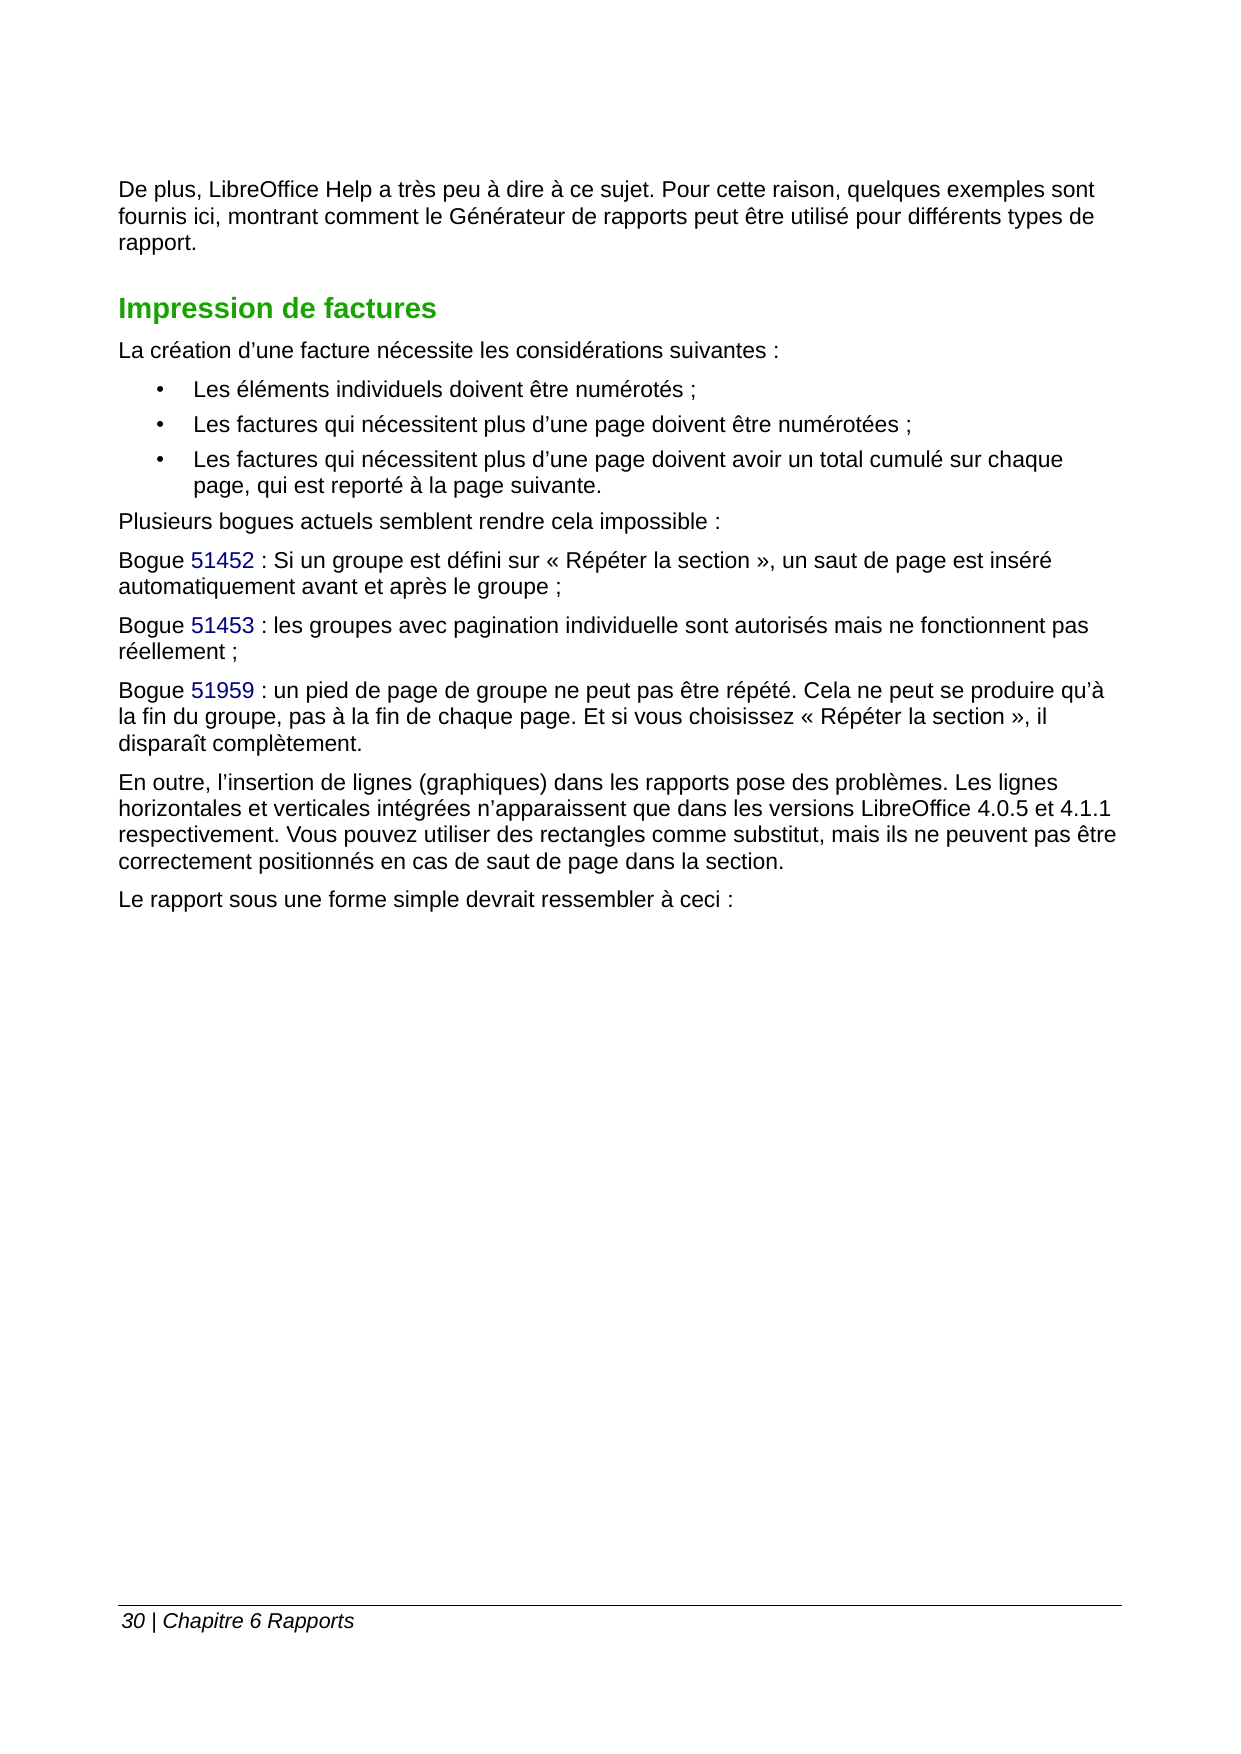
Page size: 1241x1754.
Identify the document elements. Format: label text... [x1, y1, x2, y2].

text En outre, l’insertion de lignes (graphiques) dans les rapports pose des problèmes. Les lignes horizontales et verticales intégrées n’apparaissent que dans les versions LibreOffice 4.0.5 et 4.1.1 respectivement. Vous pouvez utiliser des rectangles comme substitut, mais ils ne peuvent pas être correctement positionnés en cas de saut de page dans la section. [118, 768, 1122, 874]
text Plusieurs bogues actuels semblent rendre cela impossible : [118, 508, 1122, 534]
list Les factures qui nécessitent plus d’une page doivent avoir un total cumulé sur chaque page, qui est reporté à la page suivante. [156, 446, 1122, 499]
text Le rapport sous une forme simple devrait ressembler à ceci : [118, 886, 1122, 913]
text Bogue 51959 : un pied de page de groupe ne peut pas être répété. Cela ne peut se produire qu’à la fin du groupe, pas à la fin de chaque page. Et si vous choisissez « Répéter la section », il disparaît complètement. [118, 677, 1122, 756]
text Bogue 51453 : les groupes avec pagination individuelle sont autorisés mais ne fonctionnent pas réellement ; [118, 612, 1122, 664]
subtitle Impression de factures [118, 292, 1122, 325]
text De plus, LibreOffice Help a très peu à dire à ce sujet. Pour cette raison, quelques exemples sont fournis ici, montrant comment le Générateur de rapports peut être utilisé pour différents types de rapport. [118, 176, 1122, 255]
text Bogue 51452 : Si un groupe est défini sur « Répéter la section », un saut de page est inséré automatiquement avant et après le groupe ; [118, 547, 1122, 599]
list Les éléments individuels doivent être numérotés ; [156, 376, 1122, 402]
text La création d’une facture nécessite les considérations suivantes : [118, 337, 1122, 363]
list Les factures qui nécessitent plus d’une page doivent être numérotées ; [156, 411, 1122, 437]
